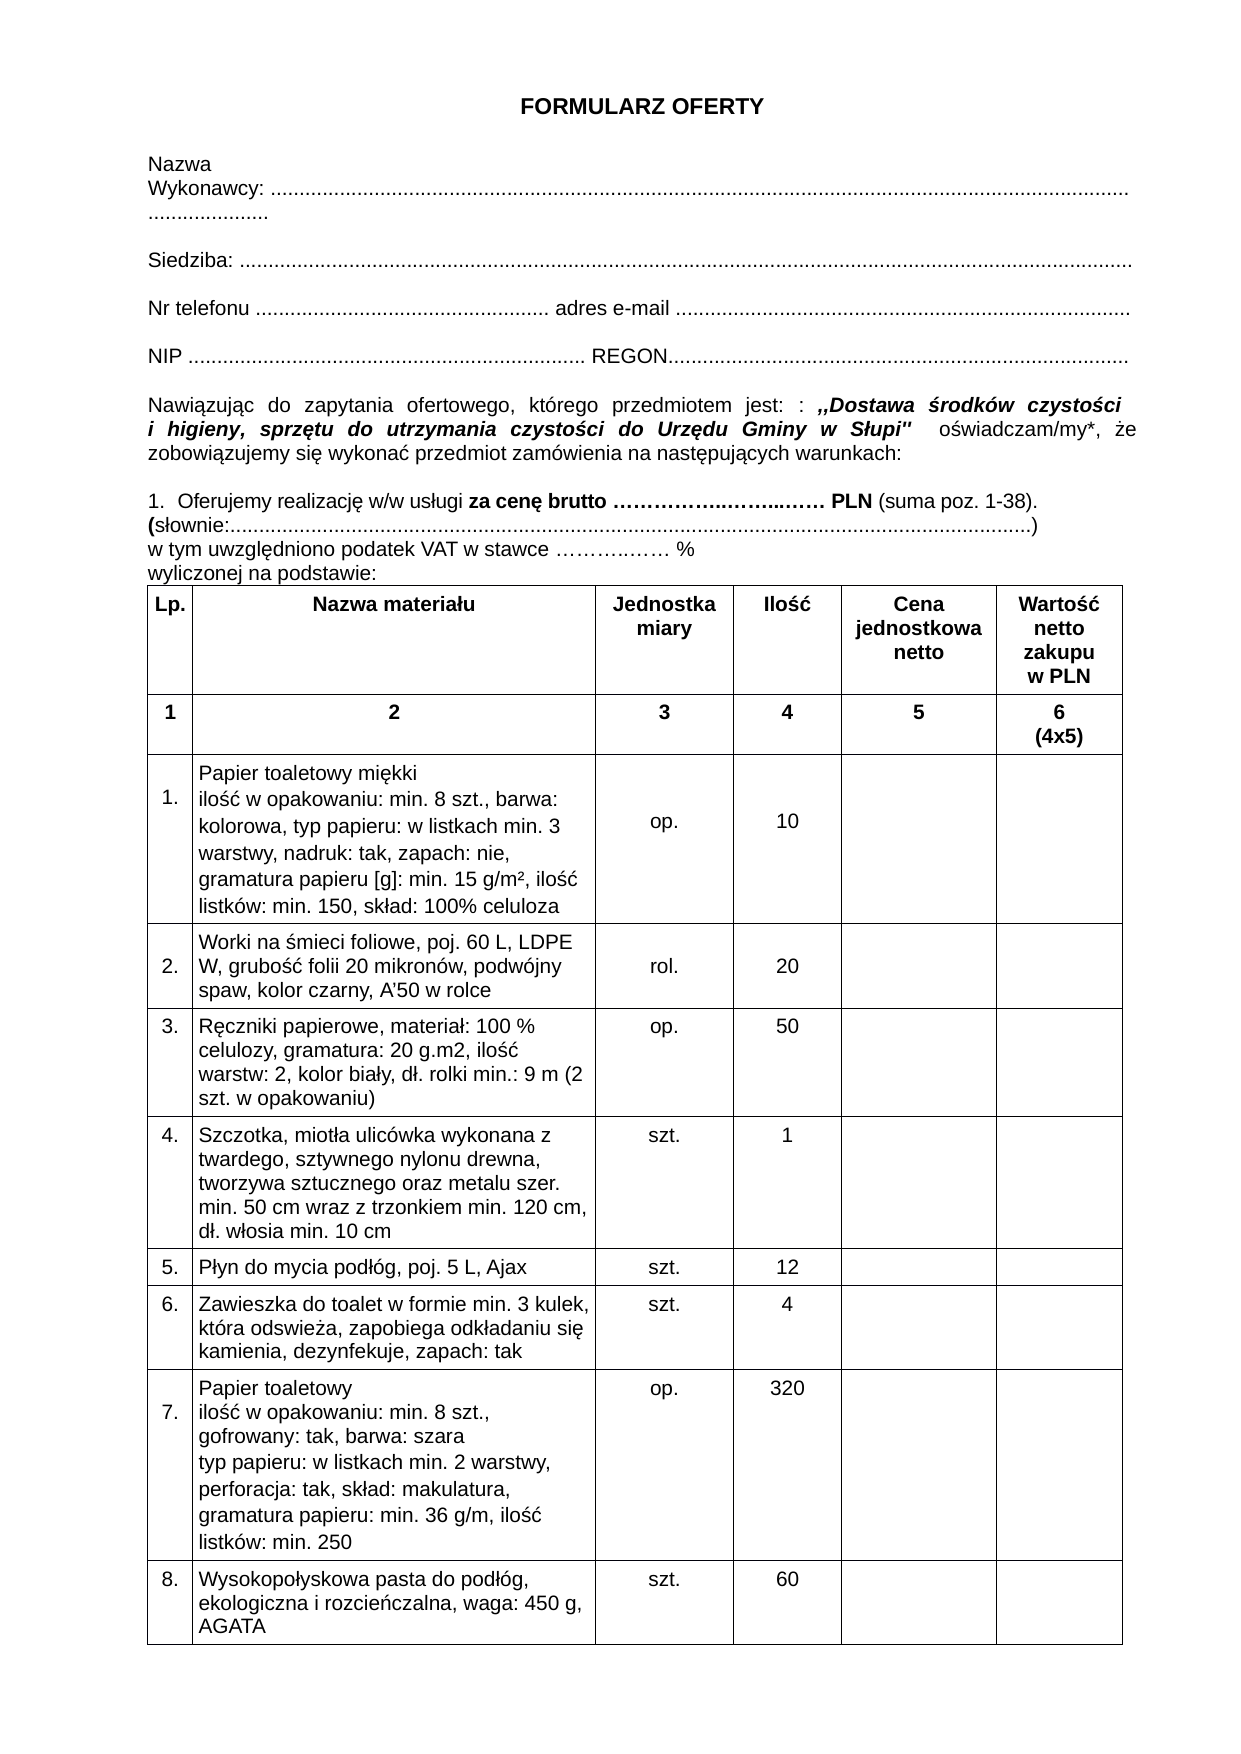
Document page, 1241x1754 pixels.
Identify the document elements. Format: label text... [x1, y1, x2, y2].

table_cell Wysokopołyskowa pasta do podłóg, ekologiczna i rozcieńczalna, waga: 450 g, AGATA [193, 1561, 595, 1644]
table_cell [997, 1286, 1122, 1369]
table_cell 10 [734, 755, 841, 923]
table_cell 12 [734, 1249, 841, 1284]
list Nawiązując do zapytania ofertowego, którego przedmiotem jest: : ,,Dostawa środków czystości i higieny, sprzętu do utrzymania czystości do Urzędu Gminy w Słupi'' oświadczam/my*, że zobowiązujemy się wykonać przedmiot zamówienia na następujących warunkach: [148, 393, 1137, 465]
list Oferujemy realizację w/w usługi za cenę brutto ……………..……...…… PLN (suma poz. 1-38). [148, 489, 1137, 513]
table_header Nazwa materiału [193, 586, 595, 693]
table_cell 50 [734, 1009, 841, 1116]
table_cell 6. [148, 1286, 192, 1369]
table_cell [842, 755, 996, 923]
table_cell [997, 1117, 1122, 1248]
table_cell [997, 924, 1122, 1007]
table_cell op. [596, 755, 733, 923]
table_cell Worki na śmieci foliowe, poj. 60 L, LDPE W, grubość folii 20 mikronów, podwójny spaw, kolor czarny, A’50 w rolce [193, 924, 595, 1007]
table_cell 1 [734, 1117, 841, 1248]
table_cell Papier toaletowy ilość w opakowaniu: min. 8 szt., gofrowany: tak, barwa: szara typ papieru: w listkach min. 2 warstwy, perforacja: tak, skład: makulatura, gramatura papieru: min. 36 g/m, ilość listków: min. 250 [193, 1370, 595, 1559]
table_cell op. [596, 1370, 733, 1559]
table_cell 60 [734, 1561, 841, 1644]
table_cell 3 [596, 695, 733, 754]
table_cell [842, 1117, 996, 1248]
table_cell [997, 755, 1122, 923]
table_cell Papier toaletowy miękki ilość w opakowaniu: min. 8 szt., barwa: kolorowa, typ papieru: w listkach min. 3 warstwy, nadruk: tak, zapach: nie, gramatura papieru [g]: min. 15 g/m², ilość listków: min. 150, skład: 100% celuloza [193, 755, 595, 923]
table_cell 2. [148, 924, 192, 1007]
table_cell [997, 1249, 1122, 1284]
table_cell 4. [148, 1117, 192, 1248]
table_cell Szczotka, miotła ulicówka wykonana z twardego, sztywnego nylonu drewna, tworzywa sztucznego oraz metalu szer. min. 50 cm wraz z trzonkiem min. 120 cm, dł. włosia min. 10 cm [193, 1117, 595, 1248]
subtitle FORMULARZ OFERTY [148, 93, 1137, 120]
table_cell szt. [596, 1117, 733, 1248]
table_cell szt. [596, 1249, 733, 1284]
text wyliczonej na podstawie: [148, 561, 1137, 585]
table_header Ilość [734, 586, 841, 693]
text Nazwa Wykonawcy: .......................................................................................................................................................................... [148, 152, 1137, 224]
table_cell 7. [148, 1370, 192, 1559]
table_cell szt. [596, 1286, 733, 1369]
table_cell 6 (4x5) [997, 695, 1122, 754]
table_header Wartość netto zakupu w PLN [997, 586, 1122, 693]
table_cell 8. [148, 1561, 192, 1644]
text w tym uwzględniono podatek VAT w stawce ………..…… % [148, 537, 1137, 561]
table_cell 320 [734, 1370, 841, 1559]
table_cell 20 [734, 924, 841, 1007]
table_cell Zawieszka do toalet w formie min. 3 kulek, która odswieża, zapobiega odkładaniu się kamienia, dezynfekuje, zapach: tak [193, 1286, 595, 1369]
table_cell 5 [842, 695, 996, 754]
table_cell Płyn do mycia podłóg, poj. 5 L, Ajax [193, 1249, 595, 1284]
table_cell 5. [148, 1249, 192, 1284]
table_cell rol. [596, 924, 733, 1007]
table_cell 1. [148, 755, 192, 923]
table_cell [842, 924, 996, 1007]
table_cell op. [596, 1009, 733, 1116]
table_cell [997, 1009, 1122, 1116]
text (słownie:...........................................................................................................................................) [148, 513, 1137, 537]
table_cell [842, 1370, 996, 1559]
table_cell 3. [148, 1009, 192, 1116]
table_cell [997, 1370, 1122, 1559]
table_cell [842, 1249, 996, 1284]
table_cell [842, 1561, 996, 1644]
table_cell 1 [148, 695, 192, 754]
table_cell szt. [596, 1561, 733, 1644]
table_cell 2 [193, 695, 595, 754]
table_cell [997, 1561, 1122, 1644]
table_cell [842, 1286, 996, 1369]
table_cell [842, 1009, 996, 1116]
table_cell Ręczniki papierowe, materiał: 100 % celulozy, gramatura: 20 g.m2, ilość warstw: 2, kolor biały, dł. rolki min.: 9 m (2 szt. w opakowaniu) [193, 1009, 595, 1116]
text Siedziba: ........................................................................................................................................................... [148, 248, 1137, 272]
text Nr telefonu ................................................... adres e-mail ............................................................................... [148, 296, 1137, 320]
table_header Jednostka miary [596, 586, 733, 693]
table_header Lp. [148, 586, 192, 693]
table_cell 4 [734, 1286, 841, 1369]
text NIP ..................................................................... REGON................................................................................ [148, 344, 1137, 368]
table_cell 4 [734, 695, 841, 754]
table_header Cena jednostkowa netto [842, 586, 996, 693]
